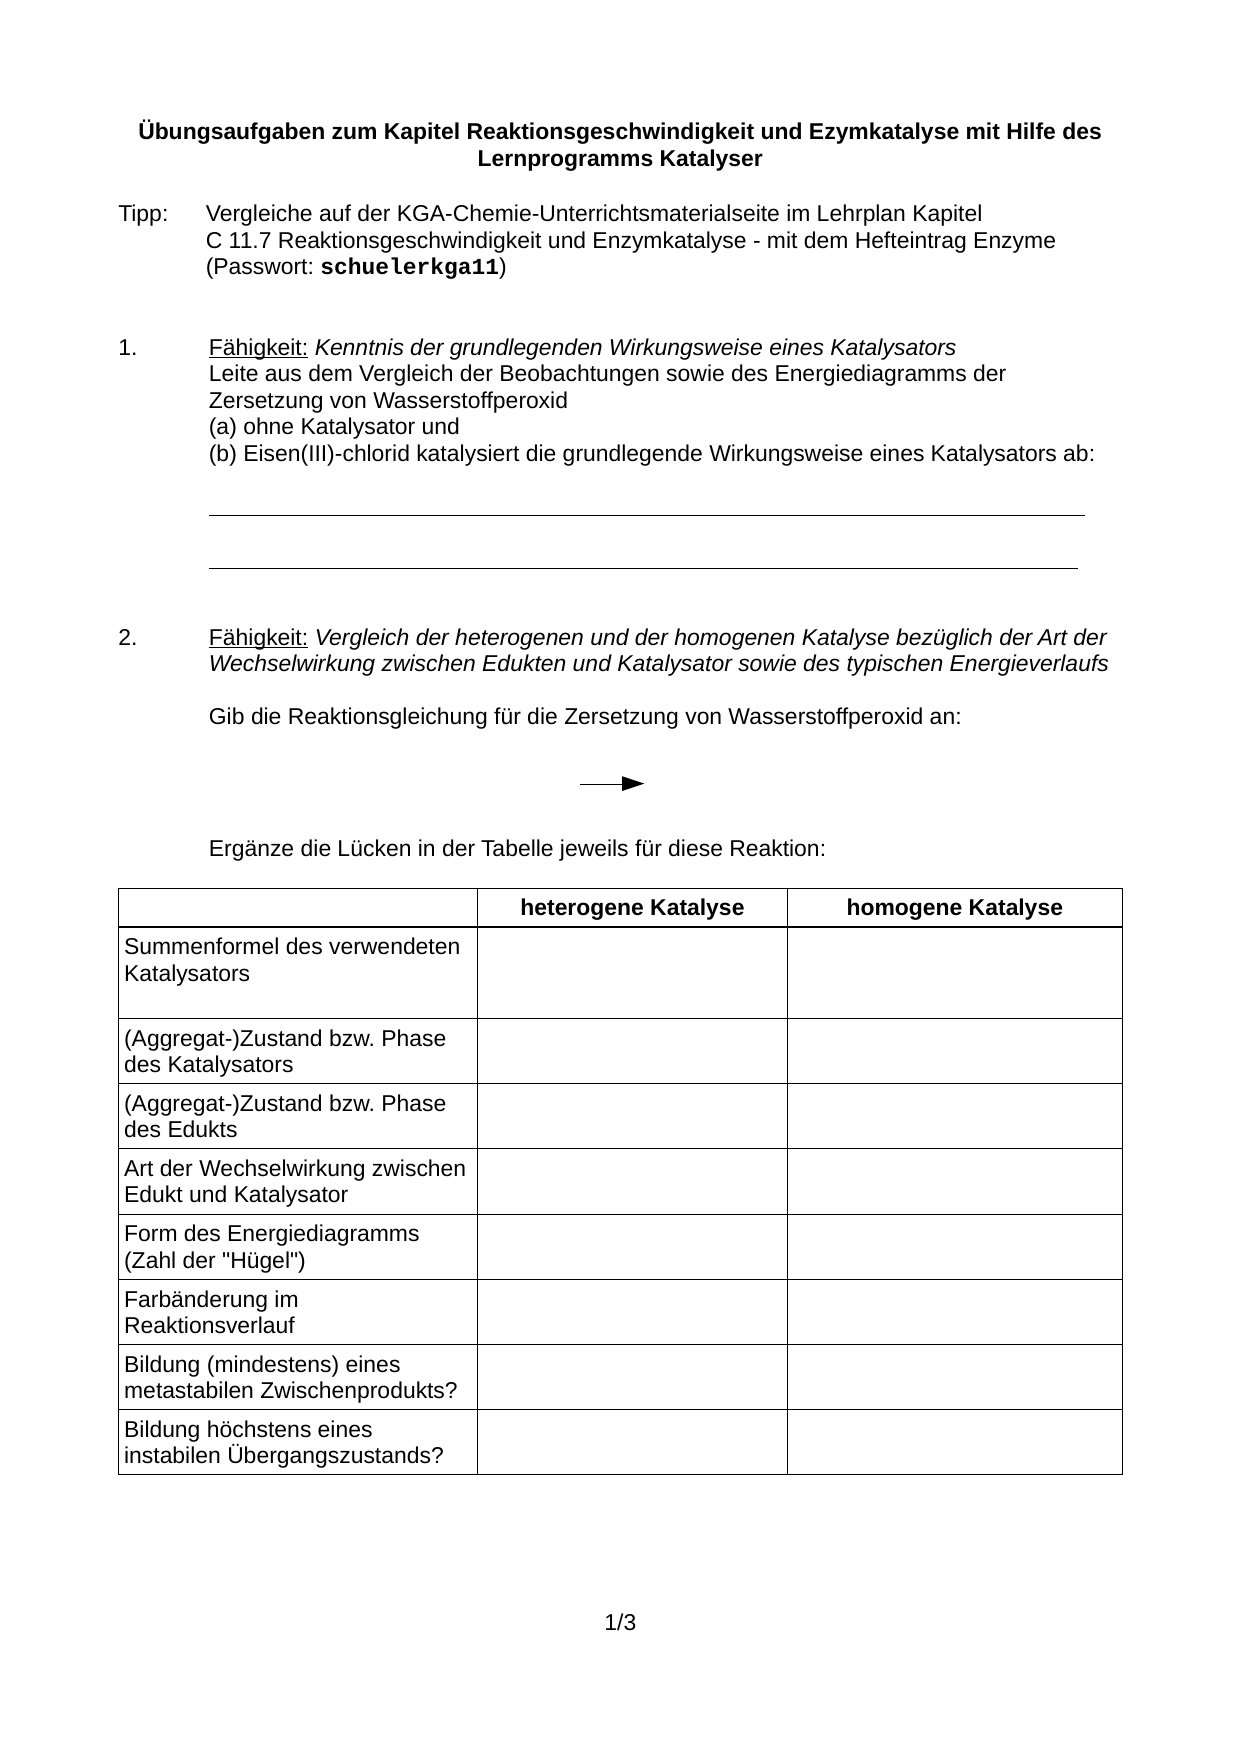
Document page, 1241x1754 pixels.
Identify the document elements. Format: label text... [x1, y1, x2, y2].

table_cell (Aggregat-)Zustand bzw. Phase des Katalysators [119, 1019, 477, 1083]
table_cell [478, 1084, 787, 1148]
table_cell [788, 1084, 1122, 1148]
table_cell [788, 928, 1122, 1018]
table_cell [478, 1215, 787, 1279]
table_cell [788, 1215, 1122, 1279]
table_cell [788, 1280, 1122, 1344]
table_cell [478, 1019, 787, 1083]
table_cell [478, 1149, 787, 1213]
table_header heterogene Katalyse [478, 889, 787, 926]
text 2. Fähigkeit: Vergleich der heterogenen und der homogenen Katalyse bezüglich der Art der Wechselwirkung zwischen Edukten und Katalysator sowie des typischen Energieverlaufs [118, 624, 1122, 677]
table_cell Summenformel des verwendeten Katalysators [119, 928, 477, 1018]
table_header [119, 889, 477, 926]
table_cell Farbänderung im Reaktionsverlauf [119, 1280, 477, 1344]
table_cell (Aggregat-)Zustand bzw. Phase des Edukts [119, 1084, 477, 1148]
text (a) ohne Katalysator und [118, 413, 1122, 439]
text Tipp: Vergleiche auf der KGA-Chemie-Unterrichtsmaterialseite im Lehrplan Kapitel [118, 200, 1122, 227]
table_cell [478, 928, 787, 1018]
text 1. Fähigkeit: Kenntnis der grundlegenden Wirkungsweise eines Katalysators [118, 334, 1122, 360]
table_cell Bildung (mindestens) eines metastabilen Zwischenprodukts? [119, 1345, 477, 1409]
table_cell [478, 1410, 787, 1474]
table_cell [788, 1345, 1122, 1409]
table_cell [788, 1410, 1122, 1474]
text C 11.7 Reaktionsgeschwindigkeit und Enzymkatalyse - mit dem Hefteintrag Enzyme (Passwort: schuelerkga11) [118, 227, 1122, 281]
text Leite aus dem Vergleich der Beobachtungen sowie des Energiediagramms der Zersetzung von Wasserstoffperoxid [118, 360, 1122, 413]
table_cell [788, 1149, 1122, 1213]
table_cell [478, 1280, 787, 1344]
table_cell [788, 1019, 1122, 1083]
table_cell Form des Energiediagramms (Zahl der "Hügel") [119, 1215, 477, 1279]
table_cell Art der Wechselwirkung zwischen Edukt und Katalysator [119, 1149, 477, 1213]
table_header homogene Katalyse [788, 889, 1122, 926]
text Ergänze die Lücken in der Tabelle jeweils für diese Reaktion: [118, 835, 1122, 861]
table_cell [478, 1345, 787, 1409]
table_cell Bildung höchstens eines instabilen Übergangszustands? [119, 1410, 477, 1474]
text (b) Eisen(III)-chlorid katalysiert die grundlegende Wirkungsweise eines Katalysators ab: [118, 439, 1122, 466]
text Gib die Reaktionsgleichung für die Zersetzung von Wasserstoffperoxid an: [118, 703, 1122, 729]
